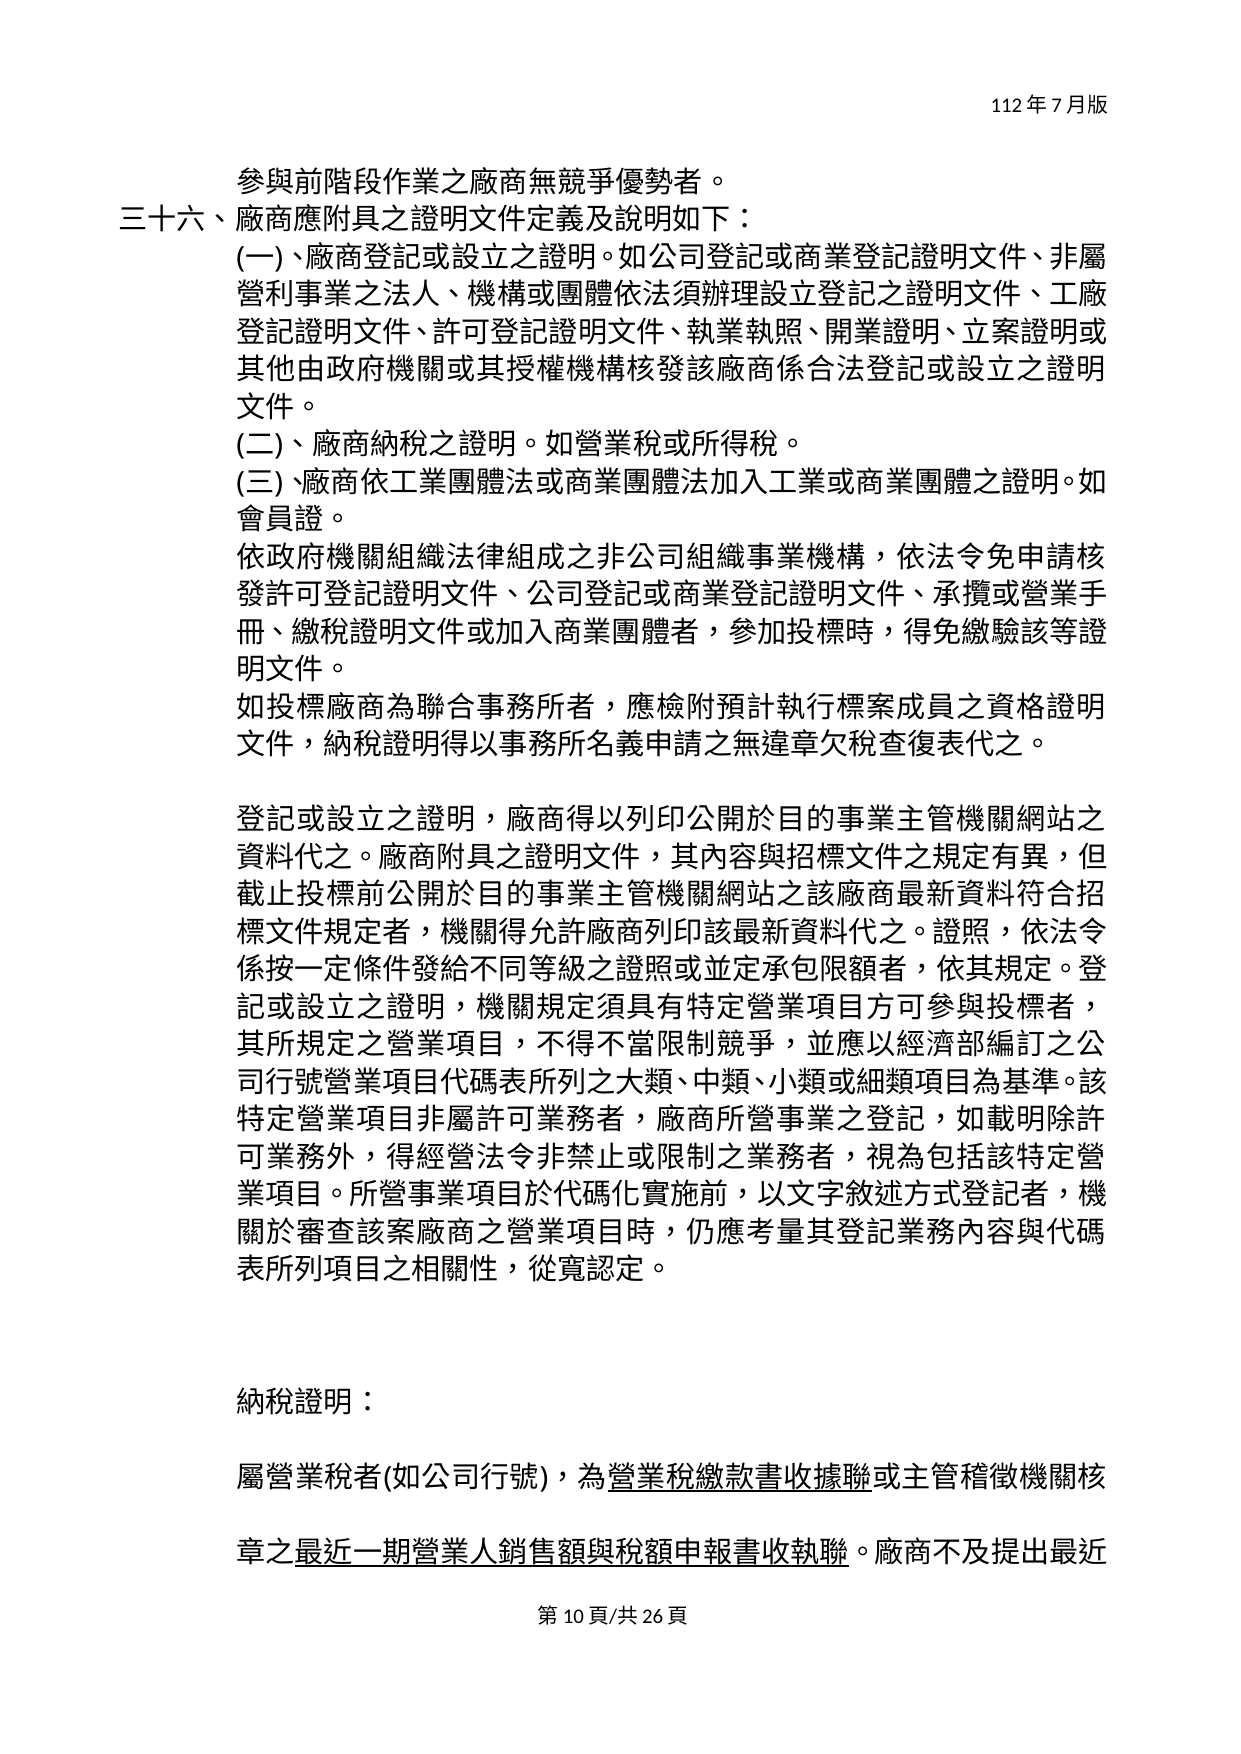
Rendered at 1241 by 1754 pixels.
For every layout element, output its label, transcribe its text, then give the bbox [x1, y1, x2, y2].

text 納稅證明： [236, 1362, 1107, 1437]
text 屬營業稅者(如公司行號)，為營業稅繳款書收據聯或主管稽徵機關核章之最近一期營業人銷售額與稅額申報書收執聯。廠商不及提出最近 [236, 1437, 1107, 1587]
text 如投標廠商為聯合事務所者，應檢附預計執行標案成員之資格證明文件，納稅證明得以事務所名義申請之無違章欠稅查復表代之。 [236, 687, 1107, 762]
text (三)、廠商依工業團體法或商業團體法加入工業或商業團體之證明。如會員證。 [236, 462, 1107, 537]
text 登記或設立之證明，廠商得以列印公開於目的事業主管機關網站之資料代之。廠商附具之證明文件，其內容與招標文件之規定有異，但截止投標前公開於目的事業主管機關網站之該廠商最新資料符合招標文件規定者，機關得允許廠商列印該最新資料代之。證照，依法令係按一定條件發給不同等級之證照或並定承包限額者，依其規定。登記或設立之證明，機關規定須具有特定營業項目方可參與投標者，其所規定之營業項目，不得不當限制競爭，並應以經濟部編訂之公司行號營業項目代碼表所列之大類、中類、小類或細類項目為基準。該特定營業項目非屬許可業務者，廠商所營事業之登記，如載明除許可業務外，得經營法令非禁止或限制之業務者，視為包括該特定營業項目。所營事業項目於代碼化實施前，以文字敘述方式登記者，機關於審查該案廠商之營業項目時，仍應考量其登記業務內容與代碼表所列項目之相關性，從寬認定。 [236, 800, 1107, 1287]
text (一)、廠商登記或設立之證明。如公司登記或商業登記證明文件、非屬營利事業之法人、機構或團體依法須辦理設立登記之證明文件、工廠登記證明文件、許可登記證明文件、執業執照、開業證明、立案證明或其他由政府機關或其授權機構核發該廠商係合法登記或設立之證明文件。 [236, 237, 1107, 425]
text (二)、廠商納稅之證明。如營業稅或所得稅。 [186, 425, 1107, 462]
text 參與前階段作業之廠商無競爭優勢者。 [236, 162, 1107, 200]
list 廠商應附具之證明文件定義及說明如下： [118, 200, 1107, 237]
text 依政府機關組織法律組成之非公司組織事業機構，依法令免申請核發許可登記證明文件、公司登記或商業登記證明文件、承攬或營業手冊、繳稅證明文件或加入商業團體者，參加投標時，得免繳驗該等證明文件。 [236, 537, 1107, 687]
